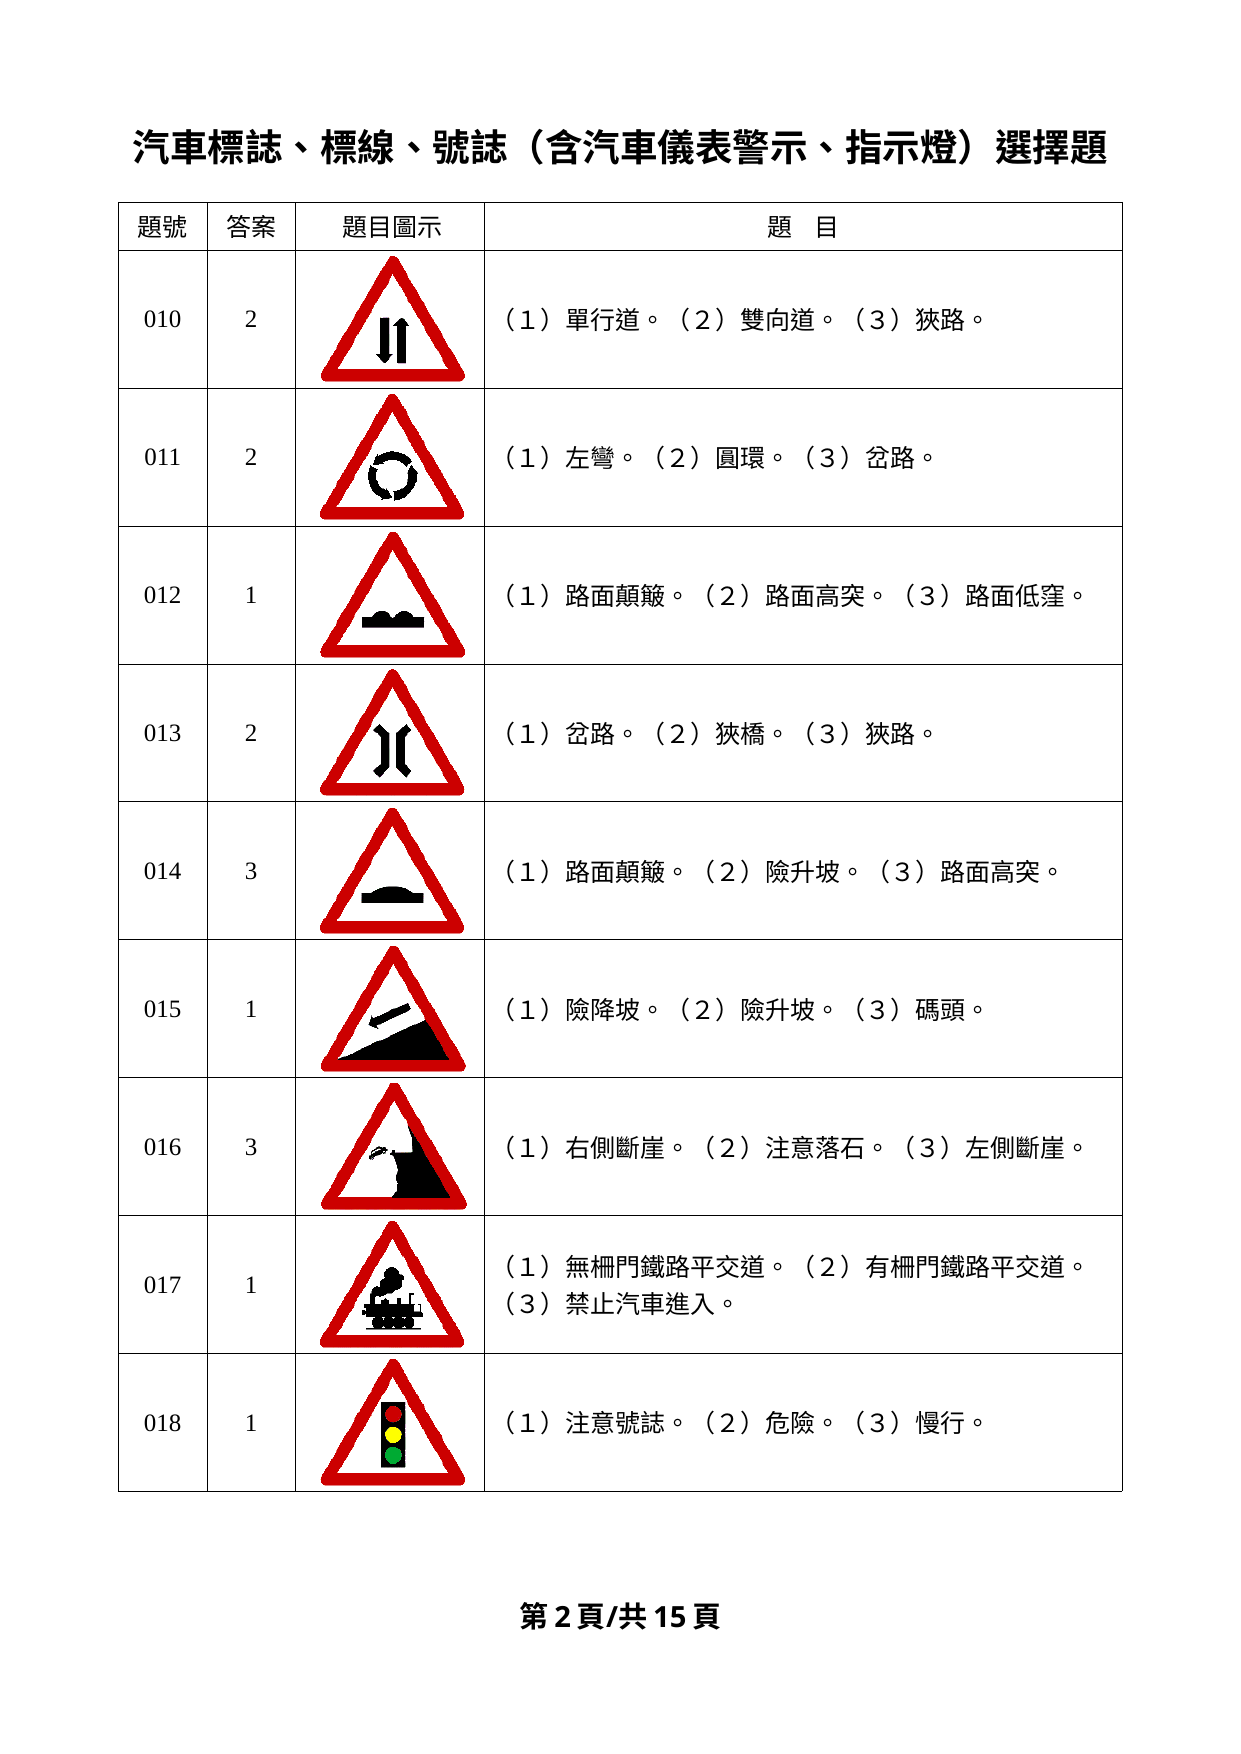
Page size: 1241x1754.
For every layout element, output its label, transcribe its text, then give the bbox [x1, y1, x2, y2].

table_cell （１）路面顛簸。（２）路面高突。（３）路面低窪。 [485, 527, 1122, 663]
table_cell （１）注意號誌。（２）危險。（３）慢行。 [485, 1354, 1122, 1491]
table_cell 016 [119, 1078, 207, 1215]
table_cell 2 [208, 251, 295, 388]
table_header 題 目 [485, 203, 1122, 250]
table_cell 1 [208, 940, 295, 1077]
table_cell [296, 802, 484, 939]
table_cell [296, 1354, 484, 1491]
table_cell 1 [208, 1216, 295, 1353]
picture [301, 1358, 478, 1486]
table_cell （１）右側斷崖。（２）注意落石。（３）左側斷崖。 [485, 1078, 1122, 1215]
table_cell （１）無柵門鐵路平交道。（２）有柵門鐵路平交道。（３）禁止汽車進入。 [485, 1216, 1122, 1353]
table_cell （１）路面顛簸。（２）險升坡。（３）路面高突。 [485, 802, 1122, 939]
table_header 答案 [208, 203, 295, 250]
picture [301, 1083, 478, 1210]
table_cell 3 [208, 1078, 295, 1215]
table_header 題目圖示 [296, 203, 484, 250]
table_cell 012 [119, 527, 207, 663]
table_cell [296, 389, 484, 526]
table_cell 013 [119, 665, 207, 801]
table_cell 014 [119, 802, 207, 939]
table_cell （１）險降坡。（２）險升坡。（３）碼頭。 [485, 940, 1122, 1077]
table_cell 018 [119, 1354, 207, 1491]
table_cell （１）左彎。（２）圓環。（３）岔路。 [485, 389, 1122, 526]
table_cell 2 [208, 665, 295, 801]
picture [301, 1221, 478, 1348]
table_cell 1 [208, 527, 295, 663]
table_cell 015 [119, 940, 207, 1077]
table_cell 017 [119, 1216, 207, 1353]
picture [301, 531, 478, 658]
table_cell 1 [208, 1354, 295, 1491]
table_cell [296, 940, 484, 1077]
table_header 題號 [119, 203, 207, 250]
table_cell [296, 665, 484, 801]
table_cell [296, 527, 484, 663]
table_cell （１）單行道。（２）雙向道。（３）狹路。 [485, 251, 1122, 388]
picture [301, 255, 478, 382]
table_cell 3 [208, 802, 295, 939]
table_cell [296, 1216, 484, 1353]
table_cell 010 [119, 251, 207, 388]
table_cell 2 [208, 389, 295, 526]
table_cell （１）岔路。（２）狹橋。（３）狹路。 [485, 665, 1122, 801]
table_cell 011 [119, 389, 207, 526]
picture [301, 393, 478, 520]
picture [301, 945, 478, 1072]
table_cell [296, 251, 484, 388]
table_cell [296, 1078, 484, 1215]
picture [301, 807, 478, 934]
picture [301, 669, 478, 796]
